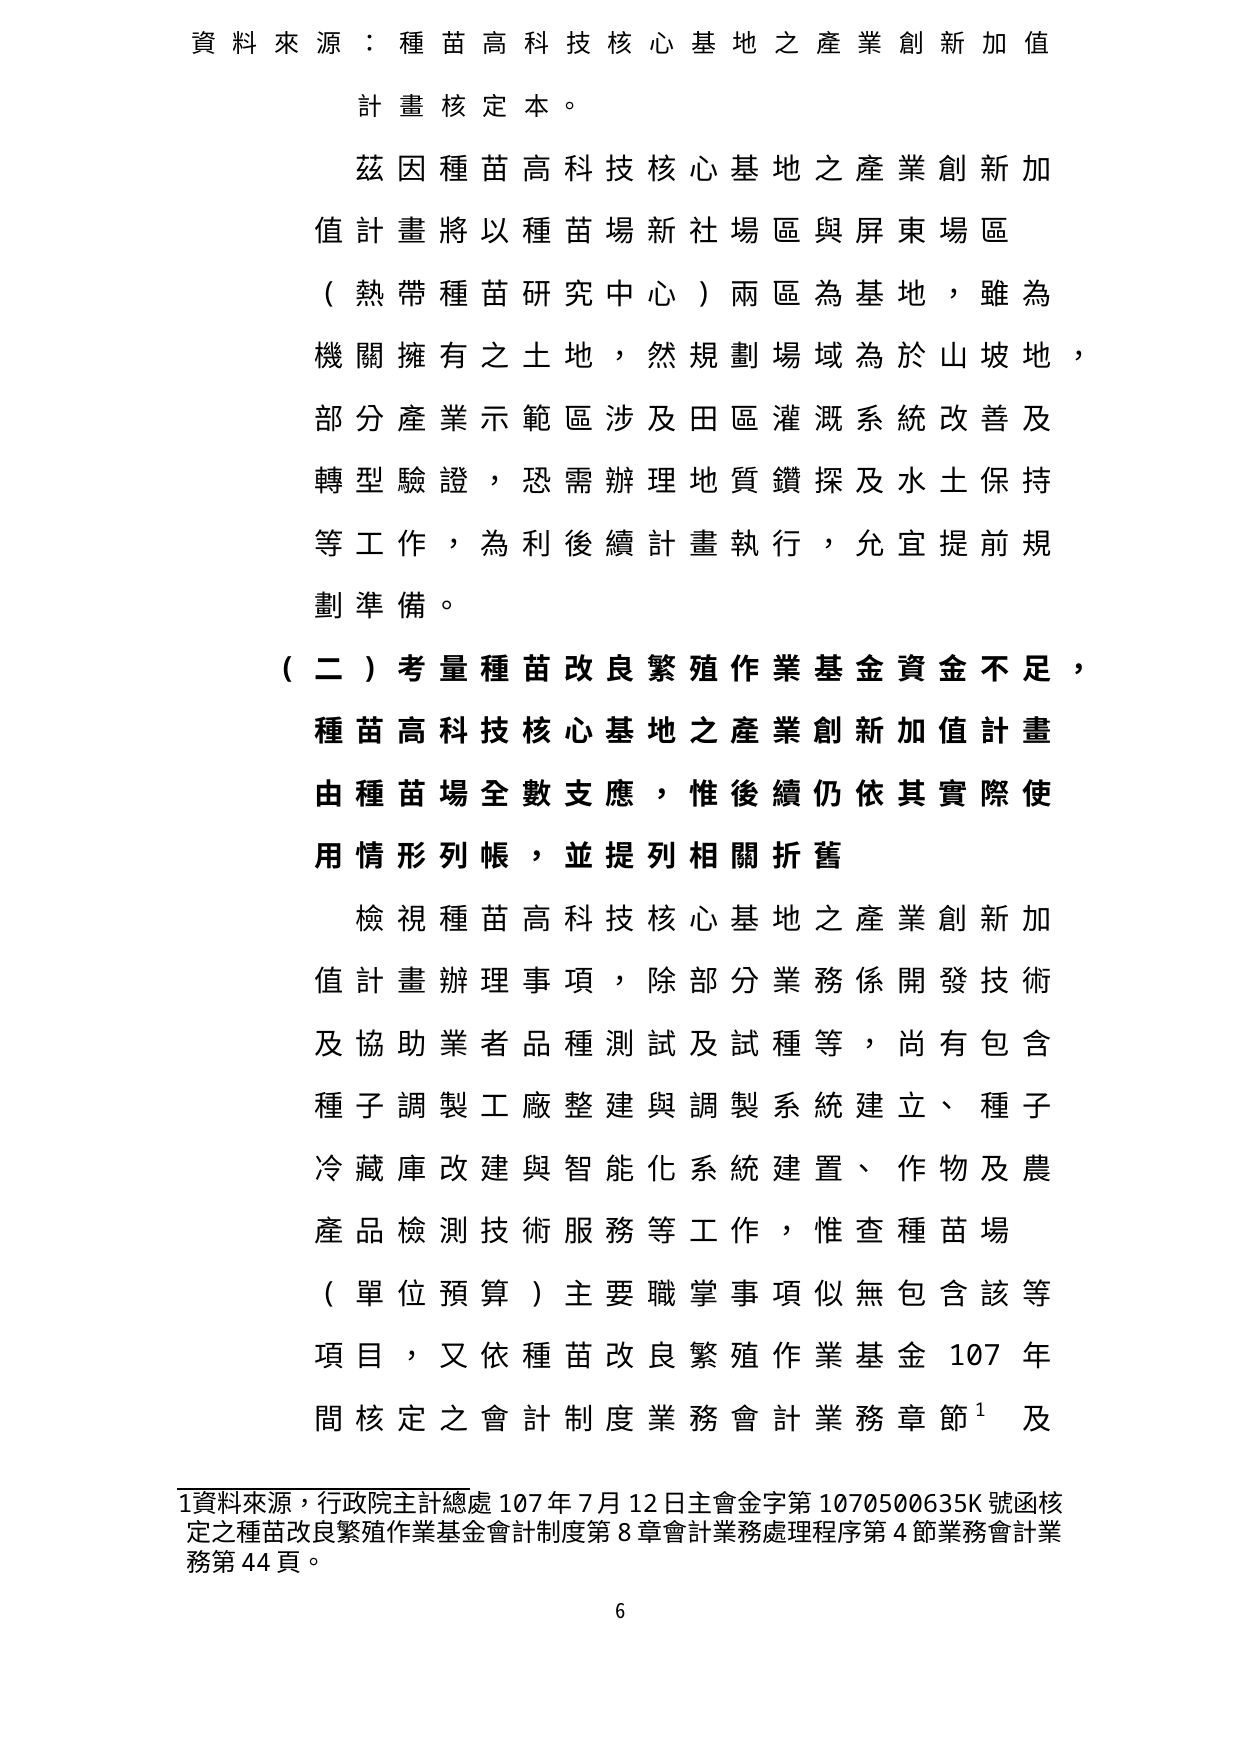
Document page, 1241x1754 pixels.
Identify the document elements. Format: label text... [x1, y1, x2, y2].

text 茲因種苗高科技核心基地之產業創新加值計畫將以種苗場新社場區與屏東場區(熱帶種苗研究中心)兩區為基地，雖為機關擁有之土地，然規劃場域為於山坡地，部分產業示範區涉及田區灌溉系統改善及轉型驗證，恐需辦理地質鑽探及水土保持等工作，為利後續計畫執行，允宜提前規劃準備。 [271, 125, 1058, 625]
text 資料來源：種苗高科技核心基地之產業創新加值計畫核定本。 [183, 0, 1058, 125]
text (二)考量種苗改良繁殖作業基金資金不足，種苗高科技核心基地之產業創新加值計畫由種苗場全數支應，惟後續仍依其實際使用情形列帳，並提列相關折舊 [242, 625, 1058, 875]
text 資料來源，行政院主計總處107年7月12日主會金字第1070500635K號函核定之種苗改良繁殖作業基金會計制度第8章會計業務處理程序第4節業務會計業務第44頁。 [177, 1489, 1063, 1577]
text 檢視種苗高科技核心基地之產業創新加值計畫辦理事項，除部分業務係開發技術及協助業者品種測試及試種等，尚有包含種子調製工廠整建與調製系統建立、種子冷藏庫改建與智能化系統建置、作物及農產品檢測技術服務等工作，惟查種苗場(單位預算)主要職掌事項似無包含該等項目，又依種苗改良繁殖作業基金107年間核定之會計制度業務會計業務章節及110年度預算書中，包含種苗生產作業(如產品調製及進行冷藏等)、國內外推展種苗場試驗成果衍生之種苗業務及等，爰該計畫部分經費宜由種苗改良繁殖作業基金編列。 [271, 875, 1058, 1437]
